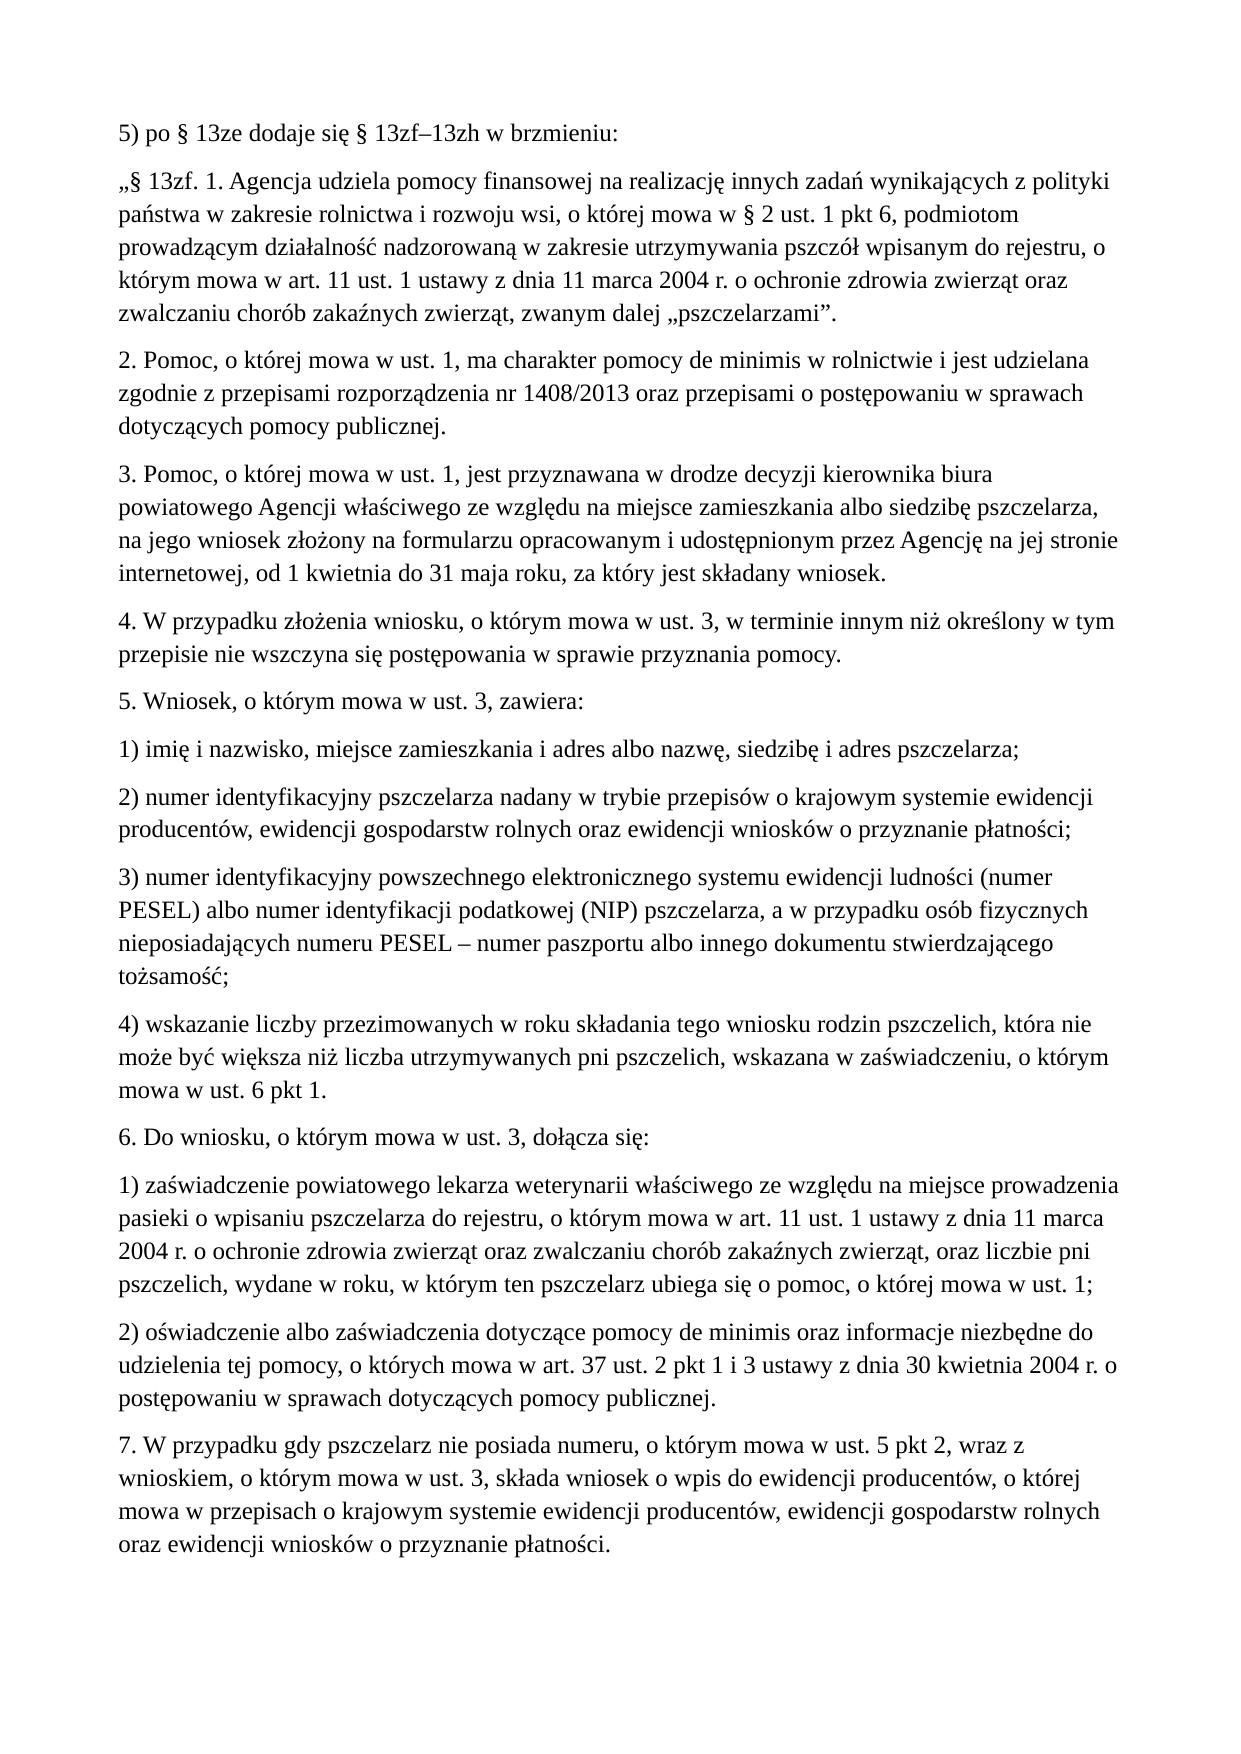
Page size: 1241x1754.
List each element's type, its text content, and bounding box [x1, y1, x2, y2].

text 6. Do wniosku, o którym mowa w ust. 3, dołącza się: [118, 1122, 1122, 1151]
text 2) oświadczenie albo zaświadczenia dotyczące pomocy de minimis oraz informacje niezbędne do udzielenia tej pomocy, o których mowa w art. 37 ust. 2 pkt 1 i 3 ustawy z dnia 30 kwietnia 2004 r. o postępowaniu w sprawach dotyczących pomocy publicznej. [118, 1317, 1122, 1412]
text 2) numer identyfikacyjny pszczelarza nadany w trybie przepisów o krajowym systemie ewidencji producentów, ewidencji gospodarstw rolnych oraz ewidencji wniosków o przyznanie płatności; [118, 782, 1122, 843]
text 3) numer identyfikacyjny powszechnego elektronicznego systemu ewidencji ludności (numer PESEL) albo numer identyfikacji podatkowej (NIP) pszczelarza, a w przypadku osób fizycznych nieposiadających numeru PESEL – numer paszportu albo innego dokumentu stwierdzającego tożsamość; [118, 862, 1122, 990]
text 1) zaświadczenie powiatowego lekarza weterynarii właściwego ze względu na miejsce prowadzenia pasieki o wpisaniu pszczelarza do rejestru, o którym mowa w art. 11 ust. 1 ustawy z dnia 11 marca 2004 r. o ochronie zdrowia zwierząt oraz zwalczaniu chorób zakaźnych zwierząt, oraz liczbie pni pszczelich, wydane w roku, w którym ten pszczelarz ubiega się o pomoc, o której mowa w ust. 1; [118, 1170, 1122, 1298]
text 5. Wniosek, o którym mowa w ust. 3, zawiera: [118, 686, 1122, 715]
text 3. Pomoc, o której mowa w ust. 1, jest przyznawana w drodze decyzji kierownika biura powiatowego Agencji właściwego ze względu na miejsce zamieszkania albo siedzibę pszczelarza, na jego wniosek złożony na formularzu opracowanym i udostępnionym przez Agencję na jej stronie internetowej, od 1 kwietnia do 31 maja roku, za który jest składany wniosek. [118, 459, 1122, 587]
text 5) po § 13ze dodaje się § 13zf–13zh w brzmieniu: [118, 118, 1122, 147]
text 7. W przypadku gdy pszczelarz nie posiada numeru, o którym mowa w ust. 5 pkt 2, wraz z wnioskiem, o którym mowa w ust. 3, składa wniosek o wpis do ewidencji producentów, o której mowa w przepisach o krajowym systemie ewidencji producentów, ewidencji gospodarstw rolnych oraz ewidencji wniosków o przyznanie płatności. [118, 1430, 1122, 1558]
text 4) wskazanie liczby przezimowanych w roku składania tego wniosku rodzin pszczelich, która nie może być większa niż liczba utrzymywanych pni pszczelich, wskazana w zaświadczeniu, o którym mowa w ust. 6 pkt 1. [118, 1009, 1122, 1104]
text „§ 13zf. 1. Agencja udziela pomocy finansowej na realizację innych zadań wynikających z polityki państwa w zakresie rolnictwa i rozwoju wsi, o której mowa w § 2 ust. 1 pkt 6, podmiotom prowadzącym działalność nadzorowaną w zakresie utrzymywania pszczół wpisanym do rejestru, o którym mowa w art. 11 ust. 1 ustawy z dnia 11 marca 2004 r. o ochronie zdrowia zwierząt oraz zwalczaniu chorób zakaźnych zwierząt, zwanym dalej „pszczelarzami”. [118, 166, 1122, 327]
text 4. W przypadku złożenia wniosku, o którym mowa w ust. 3, w terminie innym niż określony w tym przepisie nie wszczyna się postępowania w sprawie przyznania pomocy. [118, 606, 1122, 667]
text 1) imię i nazwisko, miejsce zamieszkania i adres albo nazwę, siedzibę i adres pszczelarza; [118, 734, 1122, 763]
text 2. Pomoc, o której mowa w ust. 1, ma charakter pomocy de minimis w rolnictwie i jest udzielana zgodnie z przepisami rozporządzenia nr 1408/2013 oraz przepisami o postępowaniu w sprawach dotyczących pomocy publicznej. [118, 345, 1122, 440]
